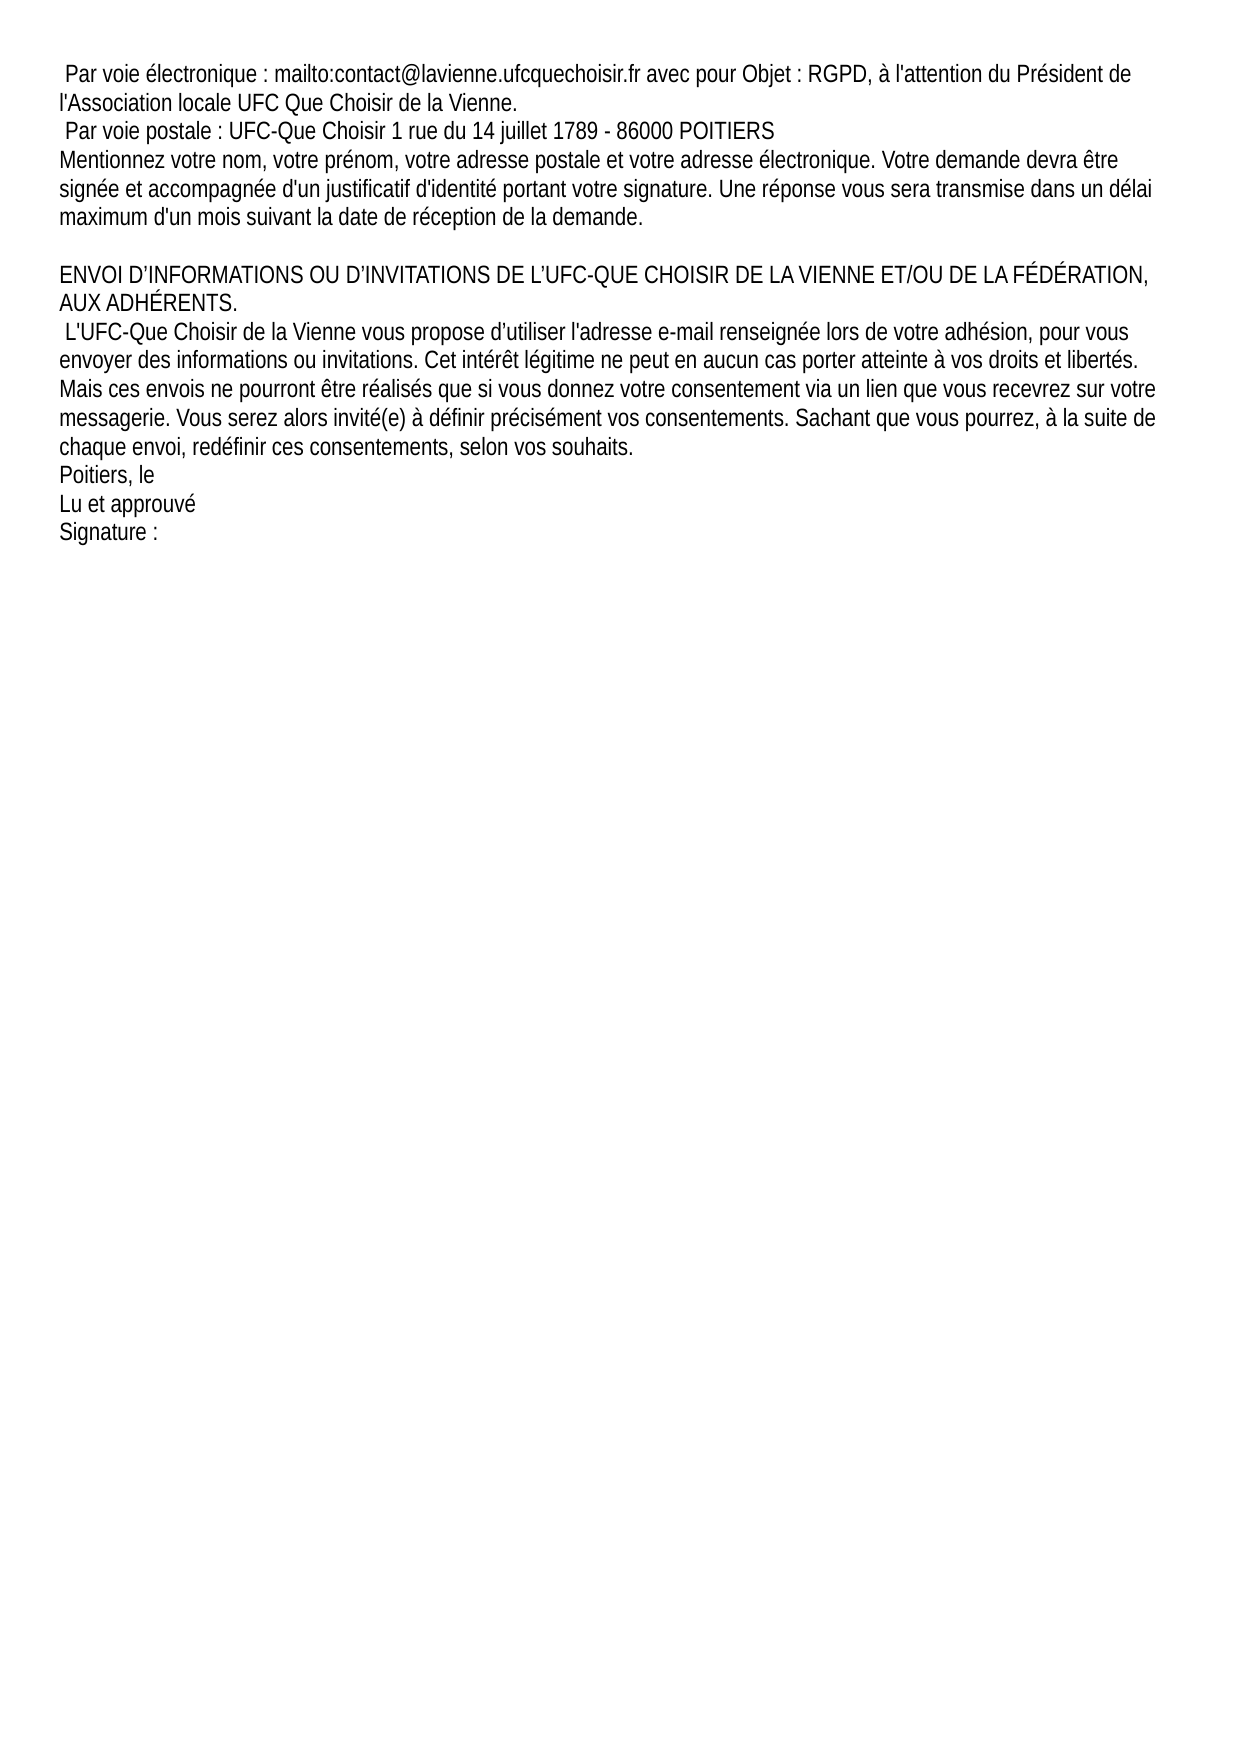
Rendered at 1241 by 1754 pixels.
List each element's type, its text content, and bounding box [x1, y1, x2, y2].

text Par voie postale : UFC-Que Choisir 1 rue du 14 juillet 1789 - 86000 POITIERS [59, 116, 1181, 145]
text Signature : [59, 517, 1181, 546]
text ENVOI D’INFORMATIONS OU D’INVITATIONS DE L’UFC-QUE CHOISIR DE LA VIENNE ET/OU DE LA FÉDÉRATION, AUX ADHÉRENTS. [59, 259, 1181, 317]
text Lu et approuvé [59, 489, 1181, 517]
text Par voie électronique : mailto:contact@lavienne.ufcquechoisir.fr avec pour Objet : RGPD, à l'attention du Président de l'Association locale UFC Que Choisir de la Vienne. [59, 59, 1181, 116]
text Poitiers, le [59, 460, 1181, 489]
text Mentionnez votre nom, votre prénom, votre adresse postale et votre adresse électronique. Votre demande devra être signée et accompagnée d'un justificatif d'identité portant votre signature. Une réponse vous sera transmise dans un délai maximum d'un mois suivant la date de réception de la demande. [59, 145, 1181, 231]
text L'UFC-Que Choisir de la Vienne vous propose d’utiliser l'adresse e-mail renseignée lors de votre adhésion, pour vous envoyer des informations ou invitations. Cet intérêt légitime ne peut en aucun cas porter atteinte à vos droits et libertés. Mais ces envois ne pourront être réalisés que si vous donnez votre consentement via un lien que vous recevrez sur votre messagerie. Vous serez alors invité(e) à définir précisément vos consentements. Sachant que vous pourrez, à la suite de chaque envoi, redéfinir ces consentements, selon vos souhaits. [59, 317, 1181, 460]
